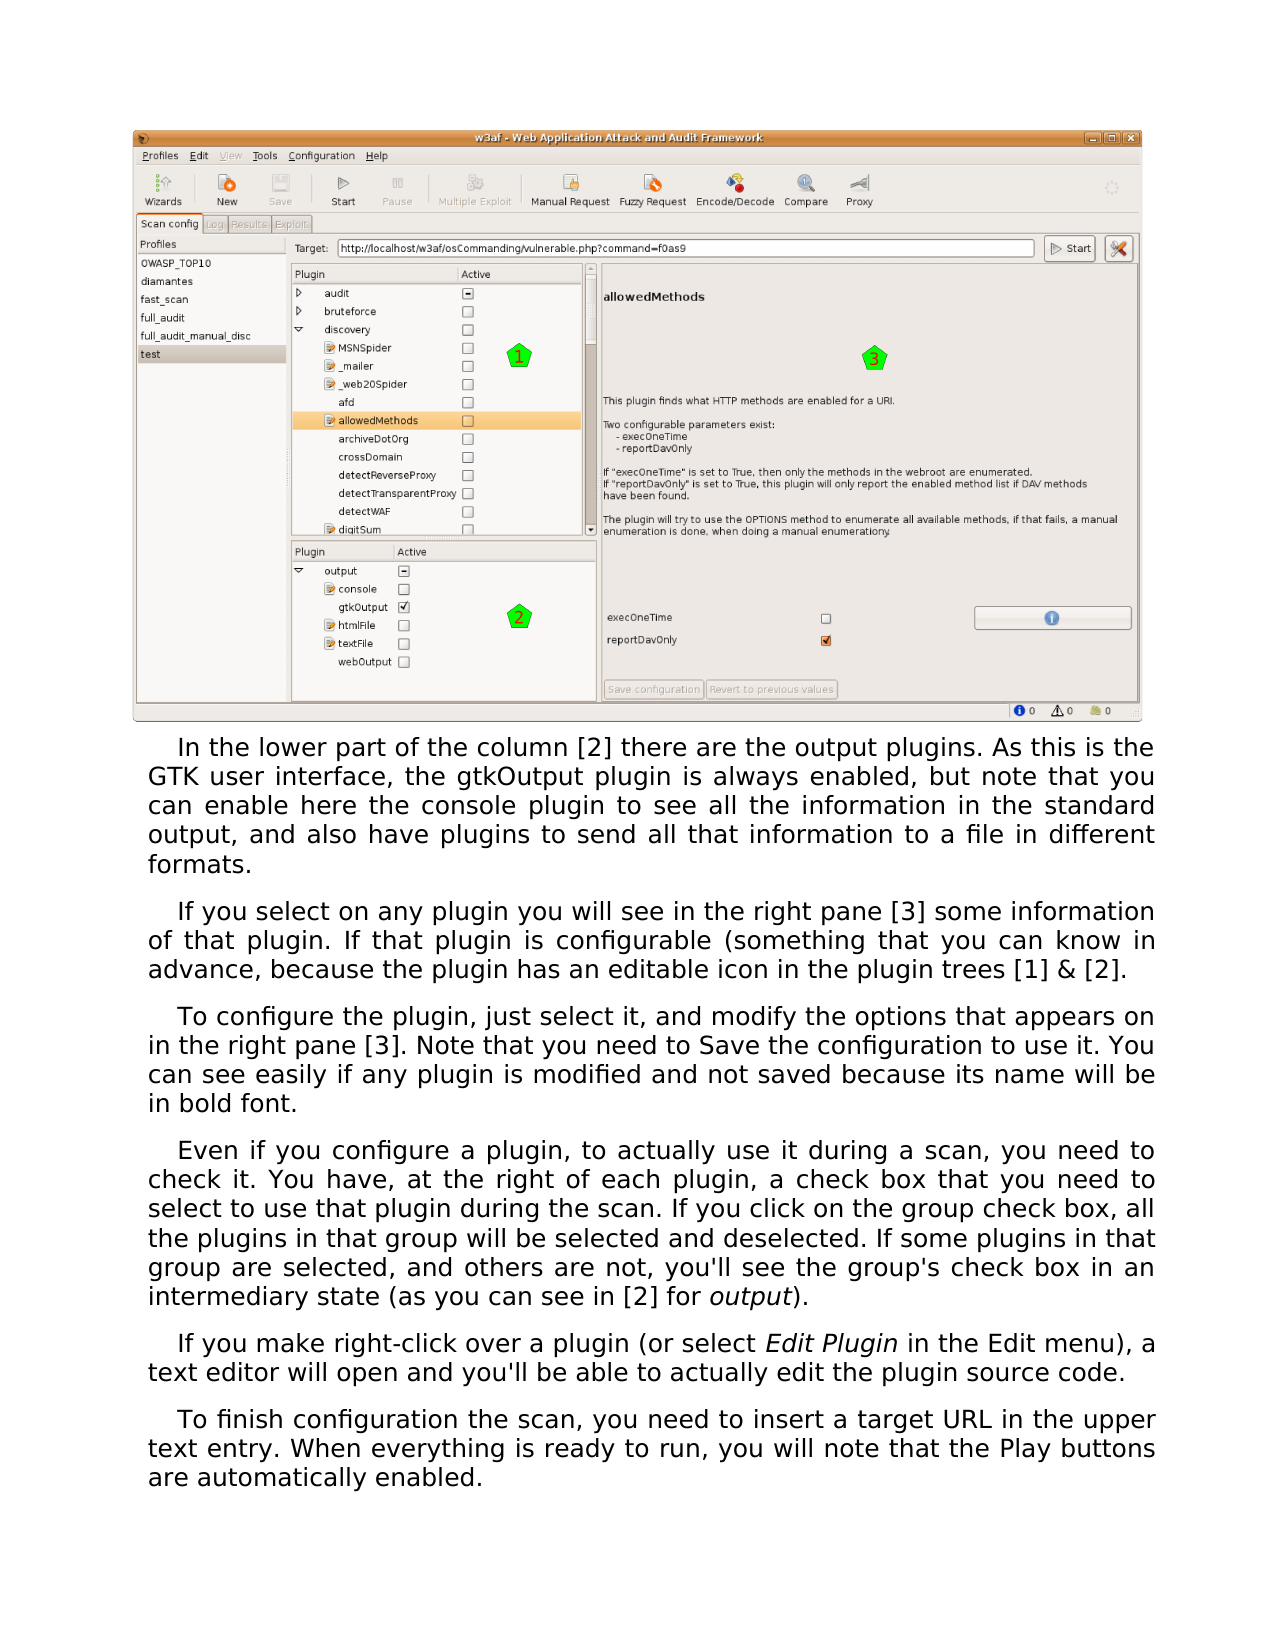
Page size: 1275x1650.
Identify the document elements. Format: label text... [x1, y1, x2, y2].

text To finish configuration the scan, you need to insert a target URL in the upper text entry. When everything is ready to run, you will note that the Play buttons are automatically enabled. [148, 1405, 1157, 1493]
text Even if you configure a plugin, to actually use it during a scan, you need to check it. You have, at the right of each plugin, a check box that you need to select to use that plugin during the scan. If you click on the group check box, all the plugins in that group will be selected and deselected. If some plugins in that group are selected, and others are not, you'll see the group's check box in an intermediary state (as you can see in [2] for output). [148, 1136, 1157, 1311]
text In the lower part of the column [2] there are the output plugins. As this is the GTK user interface, the gtkOutput plugin is always enabled, but note that you can enable here the console plugin to see all the information in the standard output, and also have plugins to send all that information to a file in different formats. [148, 118, 1157, 879]
picture [132, 130, 1143, 722]
text If you select on any plugin you will see in the right pane [3] some information of that plugin. If that plugin is configurable (something that you can know in advance, because the plugin has an editable icon in the plugin trees [1] & [2]. [148, 897, 1157, 984]
text To configure the plugin, just select it, and modify the options that appears on in the right pane [3]. Note that you need to Save the configuration to use it. You can see easily if any plugin is modified and not saved because its name will be in bold font. [148, 1002, 1157, 1119]
text If you make right-click over a plugin (or select Edit Plugin in the Edit menu), a text editor will open and you'll be able to actually edit the plugin source code. [148, 1329, 1157, 1387]
